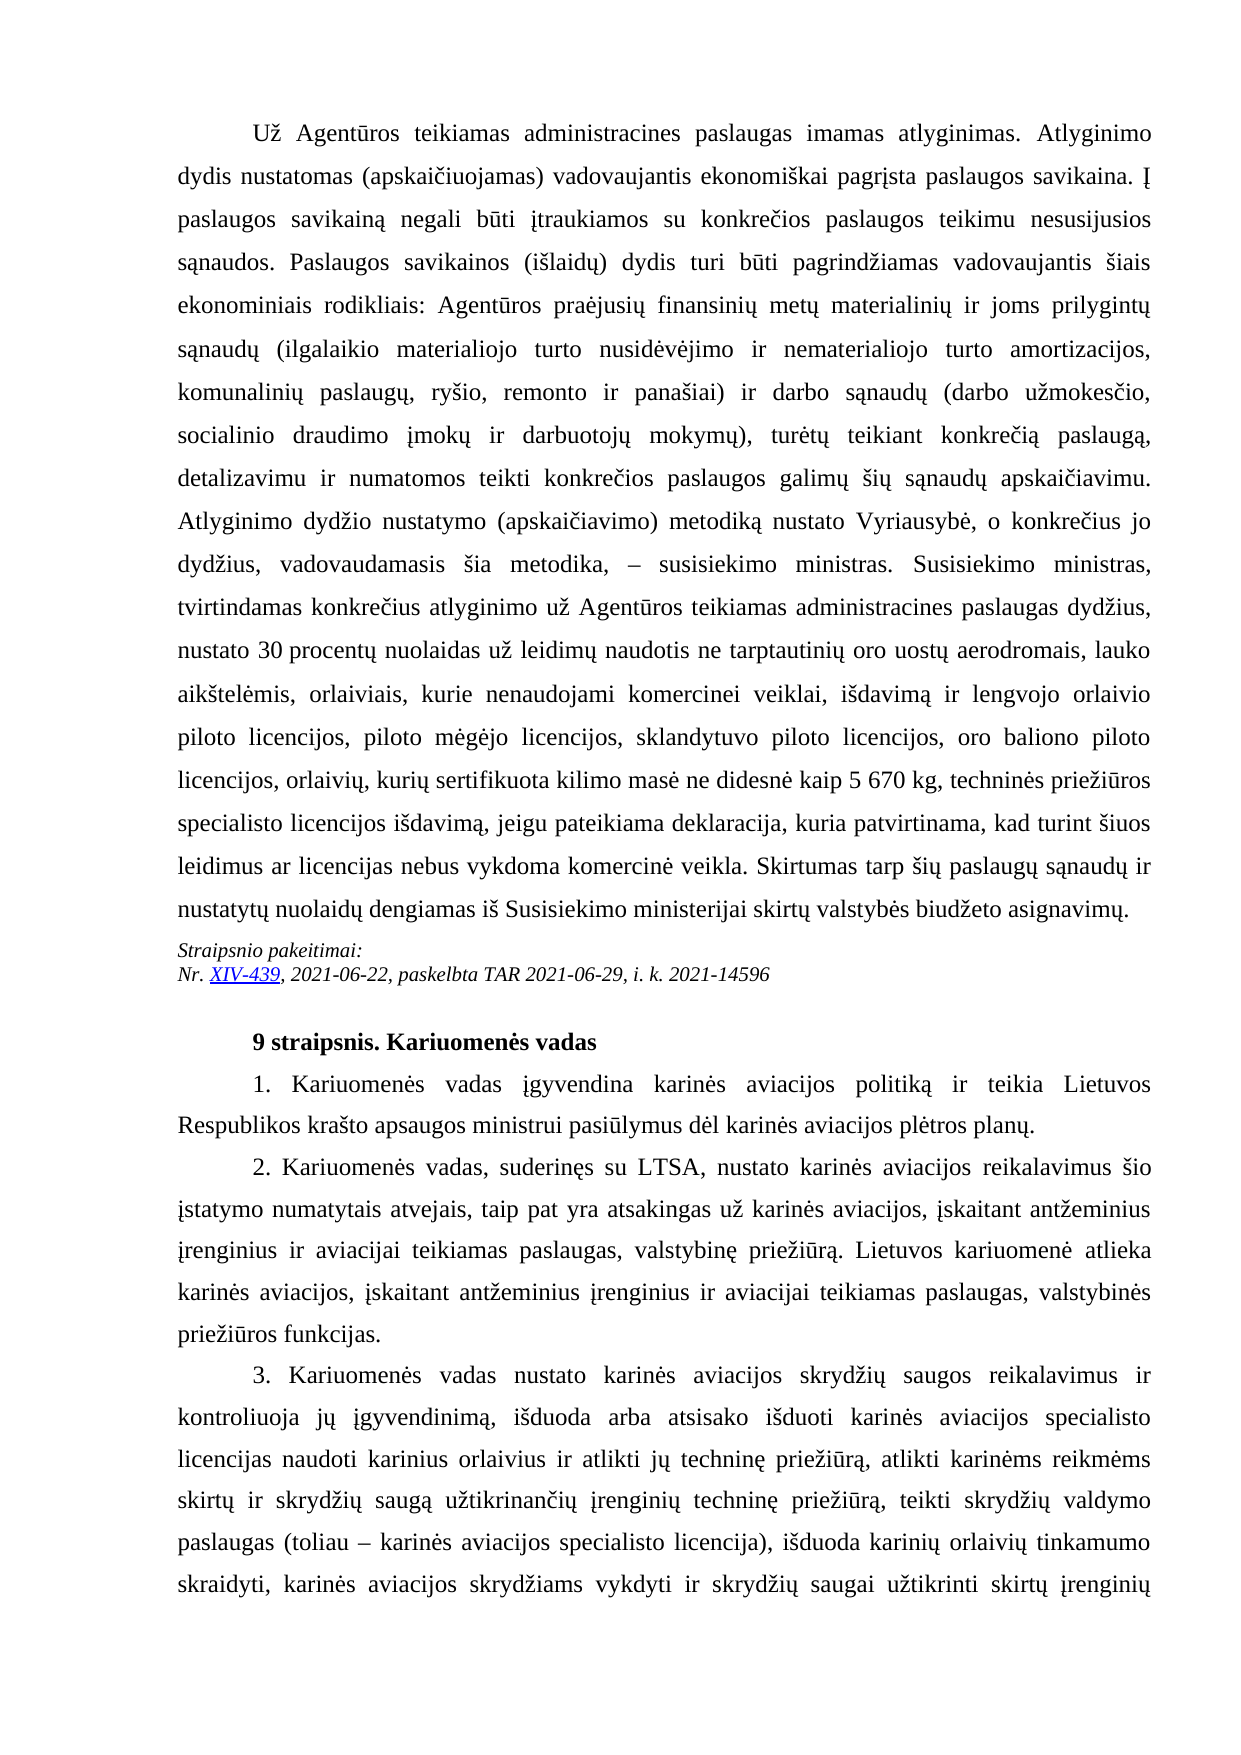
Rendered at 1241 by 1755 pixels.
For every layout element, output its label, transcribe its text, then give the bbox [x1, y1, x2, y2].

text Straipsnio pakeitimai: [177, 937, 1152, 962]
text Už Agentūros teikiamas administracines paslaugas imamas atlyginimas. Atlyginimo dydis nustatomas (apskaičiuojamas) vadovaujantis ekonomiškai pagrįsta paslaugos savikaina. Į paslaugos savikainą negali būti įtraukiamos su konkrečios paslaugos teikimu nesusijusios sąnaudos. Paslaugos savikainos (išlaidų) dydis turi būti pagrindžiamas vadovaujantis šiais ekonominiais rodikliais: Agentūros praėjusių finansinių metų materialinių ir joms prilygintų sąnaudų (ilgalaikio materialiojo turto nusidėvėjimo ir nematerialiojo turto amortizacijos, komunalinių paslaugų, ryšio, remonto ir panašiai) ir darbo sąnaudų (darbo užmokesčio, socialinio draudimo įmokų ir darbuotojų mokymų), turėtų teikiant konkrečią paslaugą, detalizavimu ir numatomos teikti konkrečios paslaugos galimų šių sąnaudų apskaičiavimu. Atlyginimo dydžio nustatymo (apskaičiavimo) metodiką nustato Vyriausybė, o konkrečius jo dydžius, vadovaudamasis šia metodika, – susisiekimo ministras. Susisiekimo ministras, tvirtindamas konkrečius atlyginimo už Agentūros teikiamas administracines paslaugas dydžius, nustato 30 procentų nuolaidas už leidimų naudotis ne tarptautinių oro uostų aerodromais, lauko aikštelėmis, orlaiviais, kurie nenaudojami komercinei veiklai, išdavimą ir lengvojo orlaivio piloto licencijos, piloto mėgėjo licencijos, sklandytuvo piloto licencijos, oro baliono piloto licencijos, orlaivių, kurių sertifikuota kilimo masė ne didesnė kaip 5 670 kg, techninės priežiūros specialisto licencijos išdavimą, jeigu pateikiama deklaracija, kuria patvirtinama, kad turint šiuos leidimus ar licencijas nebus vykdoma komercinė veikla. Skirtumas tarp šių paslaugų sąnaudų ir nustatytų nuolaidų dengiamas iš Susisiekimo ministerijai skirtų valstybės biudžeto asignavimų. [177, 118, 1152, 923]
text 2. Kariuomenės vadas, suderinęs su LTSA, nustato karinės aviacijos reikalavimus šio įstatymo numatytais atvejais, taip pat yra atsakingas už karinės aviacijos, įskaitant antžeminius įrenginius ir aviacijai teikiamas paslaugas, valstybinę priežiūrą. Lietuvos kariuomenė atlieka karinės aviacijos, įskaitant antžeminius įrenginius ir aviacijai teikiamas paslaugas, valstybinės priežiūros funkcijas. [177, 1139, 1152, 1348]
text 1. Kariuomenės vadas įgyvendina karinės aviacijos politiką ir teikia Lietuvos Respublikos krašto apsaugos ministrui pasiūlymus dėl karinės aviacijos plėtros planų. [177, 1056, 1152, 1139]
text Nr. XIV-439, 2021-06-22, paskelbta TAR 2021-06-29, i. k. 2021-14596 [177, 962, 1152, 986]
text 9 straipsnis. Kariuomenės vadas [177, 1014, 1152, 1056]
text 3. Kariuomenės vadas nustato karinės aviacijos skrydžių saugos reikalavimus ir kontroliuoja jų įgyvendinimą, išduoda arba atsisako išduoti karinės aviacijos specialisto licencijas naudoti karinius orlaivius ir atlikti jų techninę priežiūrą, atlikti karinėms reikmėms skirtų ir skrydžių saugą užtikrinančių įrenginių techninę priežiūrą, teikti skrydžių valdymo paslaugas (toliau – karinės aviacijos specialisto licencija), išduoda karinių orlaivių tinkamumo skraidyti, karinės aviacijos skrydžiams vykdyti ir skrydžių saugai užtikrinti skirtų įrenginių [177, 1348, 1152, 1598]
